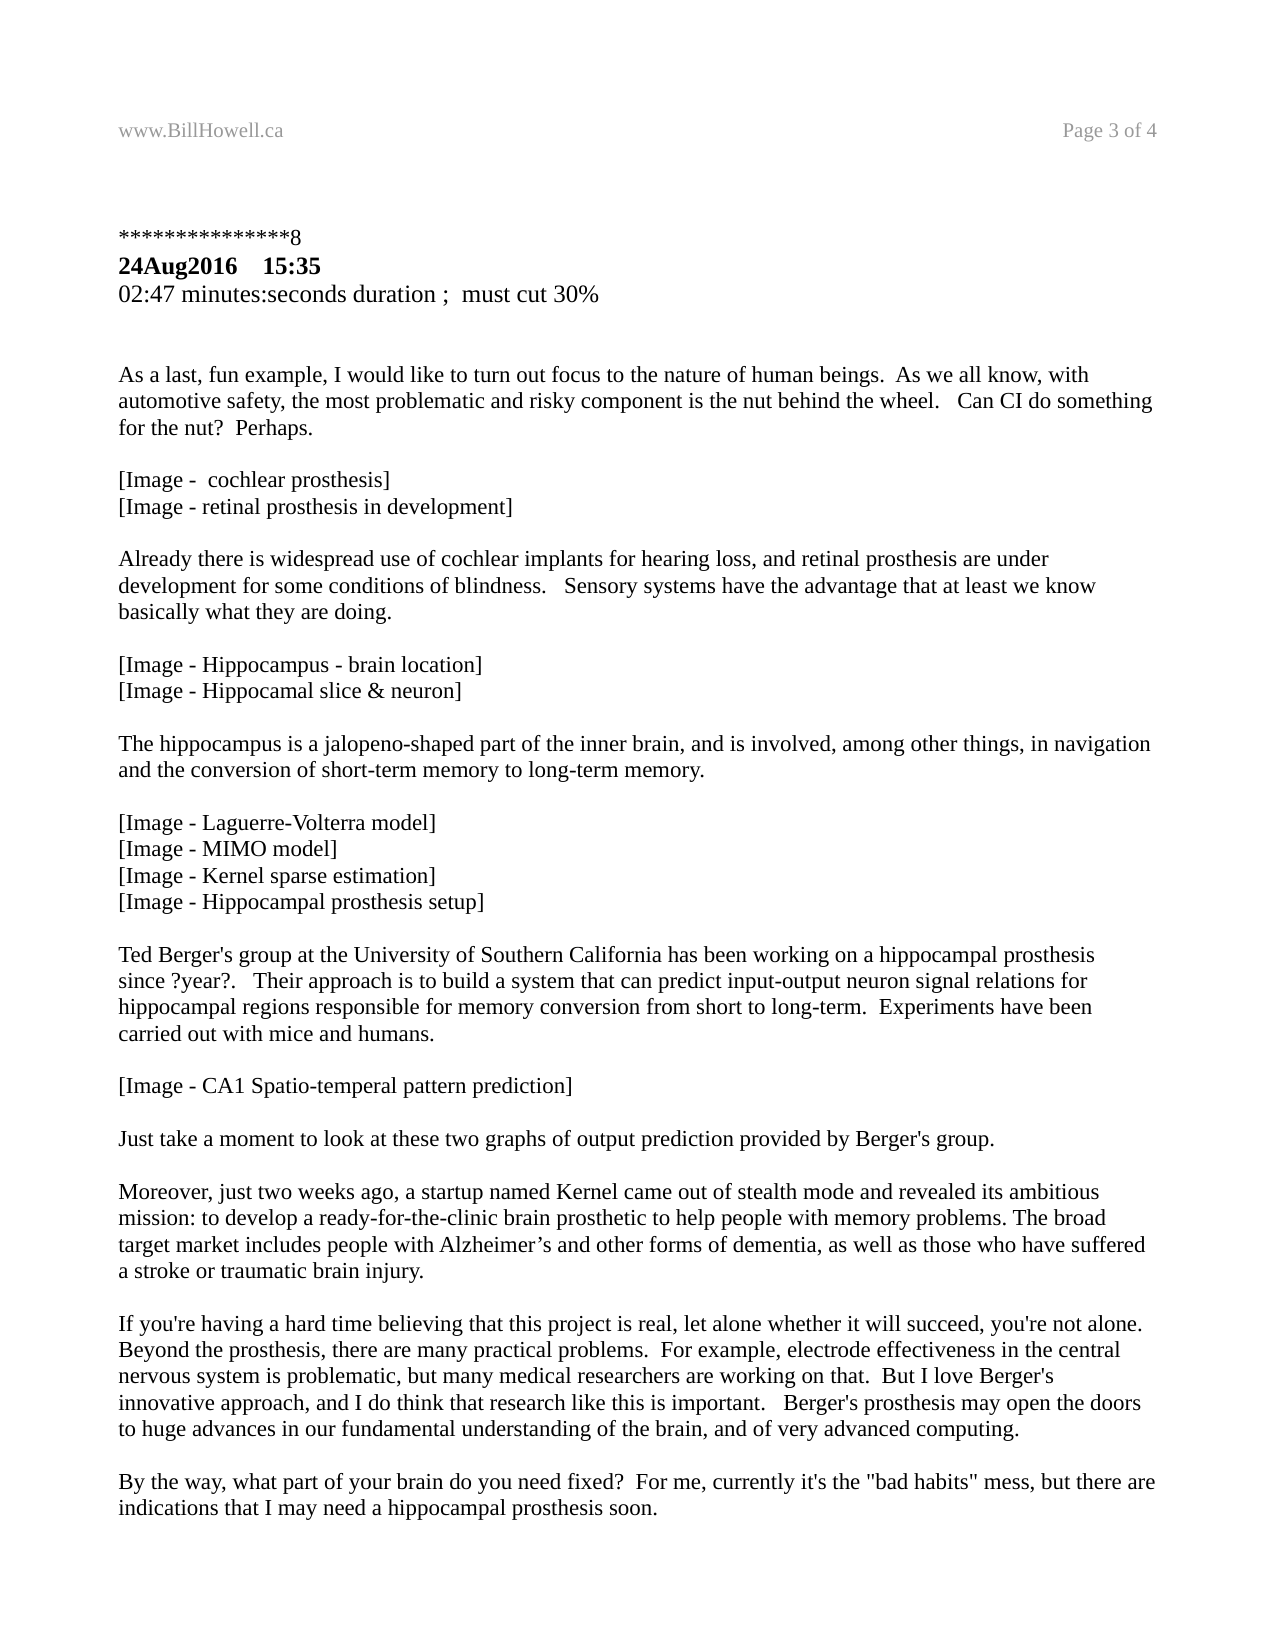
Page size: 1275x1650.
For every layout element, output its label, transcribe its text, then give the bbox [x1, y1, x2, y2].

text 24Aug2016 15:35 [118, 251, 1157, 279]
text [Image - CA1 Spatio-temperal pattern prediction] [118, 1072, 1157, 1099]
text [Image - cochlear prosthesis] [118, 466, 1157, 493]
text Ted Berger's group at the University of Southern California has been working on a hippocampal prosthesis since ?year?. Their approach is to build a system that can predict input-output neuron signal relations for hippocampal regions responsible for memory conversion from short to long-term. Experiments have been carried out with mice and humans. [118, 941, 1157, 1046]
text [Image - Kernel sparse estimation] [118, 862, 1157, 888]
text ***************8 [118, 224, 1157, 251]
text Already there is widespread use of cochlear implants for hearing loss, and retinal prosthesis are under development for some conditions of blindness. Sensory systems have the advantage that at least we know basically what they are doing. [118, 545, 1157, 624]
text 02:47 minutes:seconds duration ; must cut 30% [118, 279, 1157, 308]
text The hippocampus is a jalopeno-shaped part of the inner brain, and is involved, among other things, in navigation and the conversion of short-term memory to long-term memory. [118, 730, 1157, 783]
text [Image - Hippocamal slice & neuron] [118, 677, 1157, 703]
text Moreover, just two weeks ago, a startup named Kernel came out of stealth mode and revealed its ambitious mission: to develop a ready-for-the-clinic brain prosthetic to help people with memory problems. The broad target market includes people with Alzheimer’s and other forms of dementia, as well as those who have suffered a stroke or traumatic brain injury. [118, 1178, 1157, 1283]
text As a last, fun example, I would like to turn out focus to the nature of human beings. As we all know, with automotive safety, the most problematic and risky component is the nut behind the wheel. Can CI do something for the nut? Perhaps. [118, 361, 1157, 440]
text [Image - Hippocampal prosthesis setup] [118, 888, 1157, 914]
text By the way, what part of your brain do you need fixed? For me, currently it's the "bad habits" mess, but there are indications that I may need a hippocampal prosthesis soon. [118, 1468, 1157, 1521]
text Just take a moment to look at these two graphs of output prediction provided by Berger's group. [118, 1125, 1157, 1152]
text [Image - MIMO model] [118, 835, 1157, 862]
text [Image - retinal prosthesis in development] [118, 493, 1157, 519]
text If you're having a hard time believing that this project is real, let alone whether it will succeed, you're not alone. Beyond the prosthesis, there are many practical problems. For example, electrode effectiveness in the central nervous system is problematic, but many medical researchers are working on that. But I love Berger's innovative approach, and I do think that research like this is important. Berger's prosthesis may open the doors to huge advances in our fundamental understanding of the brain, and of very advanced computing. [118, 1310, 1157, 1441]
text [Image - Laguerre-Volterra model] [118, 809, 1157, 835]
text [Image - Hippocampus - brain location] [118, 651, 1157, 677]
